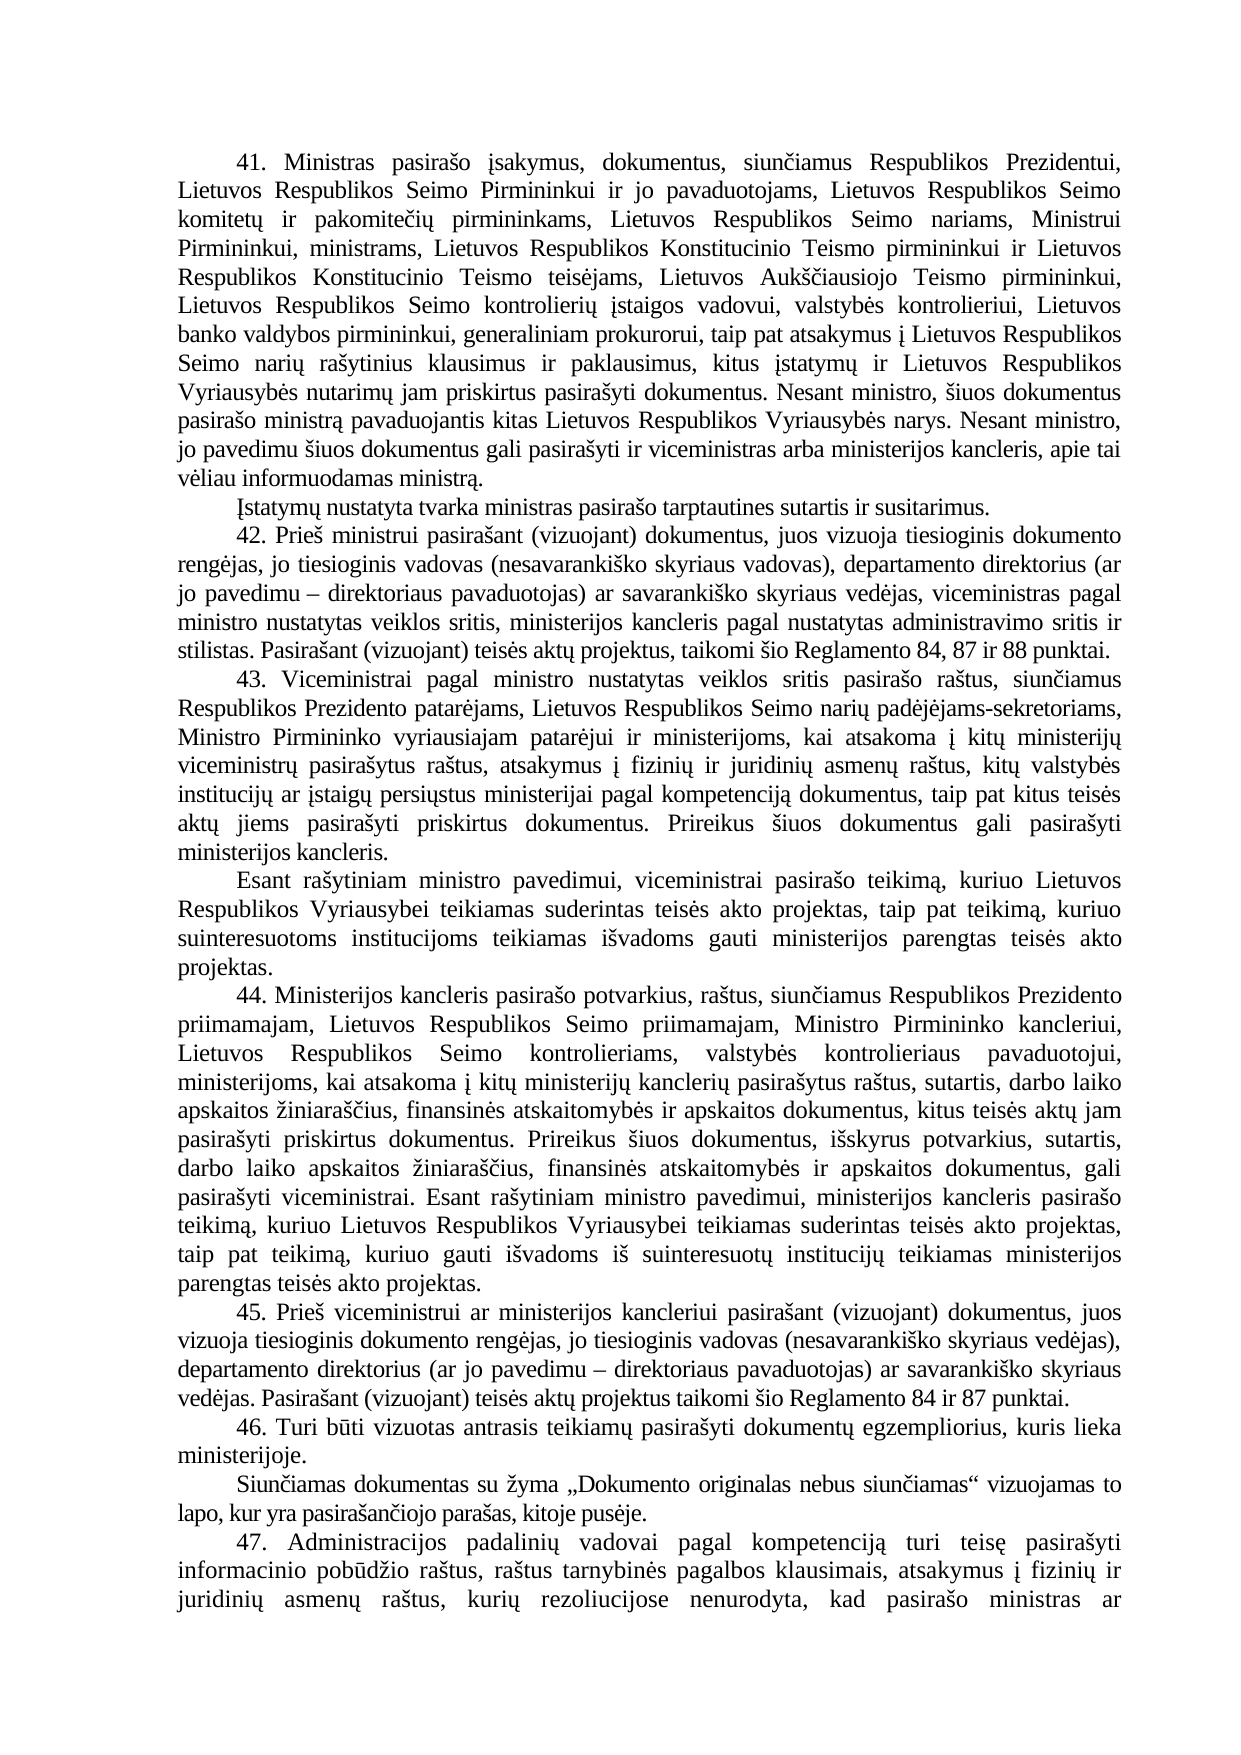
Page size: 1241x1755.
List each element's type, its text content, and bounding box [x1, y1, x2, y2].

text 45. Prieš viceministrui ar ministerijos kancleriui pasirašant (vizuojant) dokumentus, juos vizuoja tiesioginis dokumento rengėjas, jo tiesioginis vadovas (nesavarankiško skyriaus vedėjas), departamento direktorius (ar jo pavedimu – direktoriaus pavaduotojas) ar savarankiško skyriaus vedėjas. Pasirašant (vizuojant) teisės aktų projektus taikomi šio Reglamento 84 ir 87 punktai. [177, 1297, 1122, 1412]
text 42. Prieš ministrui pasirašant (vizuojant) dokumentus, juos vizuoja tiesioginis dokumento rengėjas, jo tiesioginis vadovas (nesavarankiško skyriaus vadovas), departamento direktorius (ar jo pavedimu – direktoriaus pavaduotojas) ar savarankiško skyriaus vedėjas, viceministras pagal ministro nustatytas veiklos sritis, ministerijos kancleris pagal nustatytas administravimo sritis ir stilistas. Pasirašant (vizuojant) teisės aktų projektus, taikomi šio Reglamento 84, 87 ir 88 punktai. [177, 521, 1122, 664]
text Įstatymų nustatyta tvarka ministras pasirašo tarptautines sutartis ir susitarimus. [177, 492, 1122, 521]
text 43. Viceministrai pagal ministro nustatytas veiklos sritis pasirašo raštus, siunčiamus Respublikos Prezidento patarėjams, Lietuvos Respublikos Seimo narių padėjėjams-sekretoriams, Ministro Pirmininko vyriausiajam patarėjui ir ministerijoms, kai atsakoma į kitų ministerijų viceministrų pasirašytus raštus, atsakymus į fizinių ir juridinių asmenų raštus, kitų valstybės institucijų ar įstaigų persiųstus ministerijai pagal kompetenciją dokumentus, taip pat kitus teisės aktų jiems pasirašyti priskirtus dokumentus. Prireikus šiuos dokumentus gali pasirašyti ministerijos kancleris. [177, 664, 1122, 866]
text 44. Ministerijos kancleris pasirašo potvarkius, raštus, siunčiamus Respublikos Prezidento priimamajam, Lietuvos Respublikos Seimo priimamajam, Ministro Pirmininko kancleriui, Lietuvos Respublikos Seimo kontrolieriams, valstybės kontrolieriaus pavaduotojui, ministerijoms, kai atsakoma į kitų ministerijų kanclerių pasirašytus raštus, sutartis, darbo laiko apskaitos žiniaraščius, finansinės atskaitomybės ir apskaitos dokumentus, kitus teisės aktų jam pasirašyti priskirtus dokumentus. Prireikus šiuos dokumentus, išskyrus potvarkius, sutartis, darbo laiko apskaitos žiniaraščius, finansinės atskaitomybės ir apskaitos dokumentus, gali pasirašyti viceministrai. Esant rašytiniam ministro pavedimui, ministerijos kancleris pasirašo teikimą, kuriuo Lietuvos Respublikos Vyriausybei teikiamas suderintas teisės akto projektas, taip pat teikimą, kuriuo gauti išvadoms iš suinteresuotų institucijų teikiamas ministerijos parengtas teisės akto projektas. [177, 981, 1122, 1297]
text 47. Administracijos padalinių vadovai pagal kompetenciją turi teisę pasirašyti informacinio pobūdžio raštus, raštus tarnybinės pagalbos klausimais, atsakymus į fizinių ir juridinių asmenų raštus, kurių rezoliucijose nenurodyta, kad pasirašo ministras ar [177, 1527, 1122, 1613]
text Siunčiamas dokumentas su žyma „Dokumento originalas nebus siunčiamas“ vizuojamas to lapo, kur yra pasirašančiojo parašas, kitoje pusėje. [177, 1469, 1122, 1527]
text 46. Turi būti vizuotas antrasis teikiamų pasirašyti dokumentų egzempliorius, kuris lieka ministerijoje. [177, 1412, 1122, 1469]
text Esant rašytiniam ministro pavedimui, viceministrai pasirašo teikimą, kuriuo Lietuvos Respublikos Vyriausybei teikiamas suderintas teisės akto projektas, taip pat teikimą, kuriuo suinteresuotoms institucijoms teikiamas išvadoms gauti ministerijos parengtas teisės akto projektas. [177, 866, 1122, 981]
text 41. Ministras pasirašo įsakymus, dokumentus, siunčiamus Respublikos Prezidentui, Lietuvos Respublikos Seimo Pirmininkui ir jo pavaduotojams, Lietuvos Respublikos Seimo komitetų ir pakomitečių pirmininkams, Lietuvos Respublikos Seimo nariams, Ministrui Pirmininkui, ministrams, Lietuvos Respublikos Konstitucinio Teismo pirmininkui ir Lietuvos Respublikos Konstitucinio Teismo teisėjams, Lietuvos Aukščiausiojo Teismo pirmininkui, Lietuvos Respublikos Seimo kontrolierių įstaigos vadovui, valstybės kontrolieriui, Lietuvos banko valdybos pirmininkui, generaliniam prokurorui, taip pat atsakymus į Lietuvos Respublikos Seimo narių rašytinius klausimus ir paklausimus, kitus įstatymų ir Lietuvos Respublikos Vyriausybės nutarimų jam priskirtus pasirašyti dokumentus. Nesant ministro, šiuos dokumentus pasirašo ministrą pavaduojantis kitas Lietuvos Respublikos Vyriausybės narys. Nesant ministro, jo pavedimu šiuos dokumentus gali pasirašyti ir viceministras arba ministerijos kancleris, apie tai vėliau informuodamas ministrą. [177, 147, 1122, 492]
